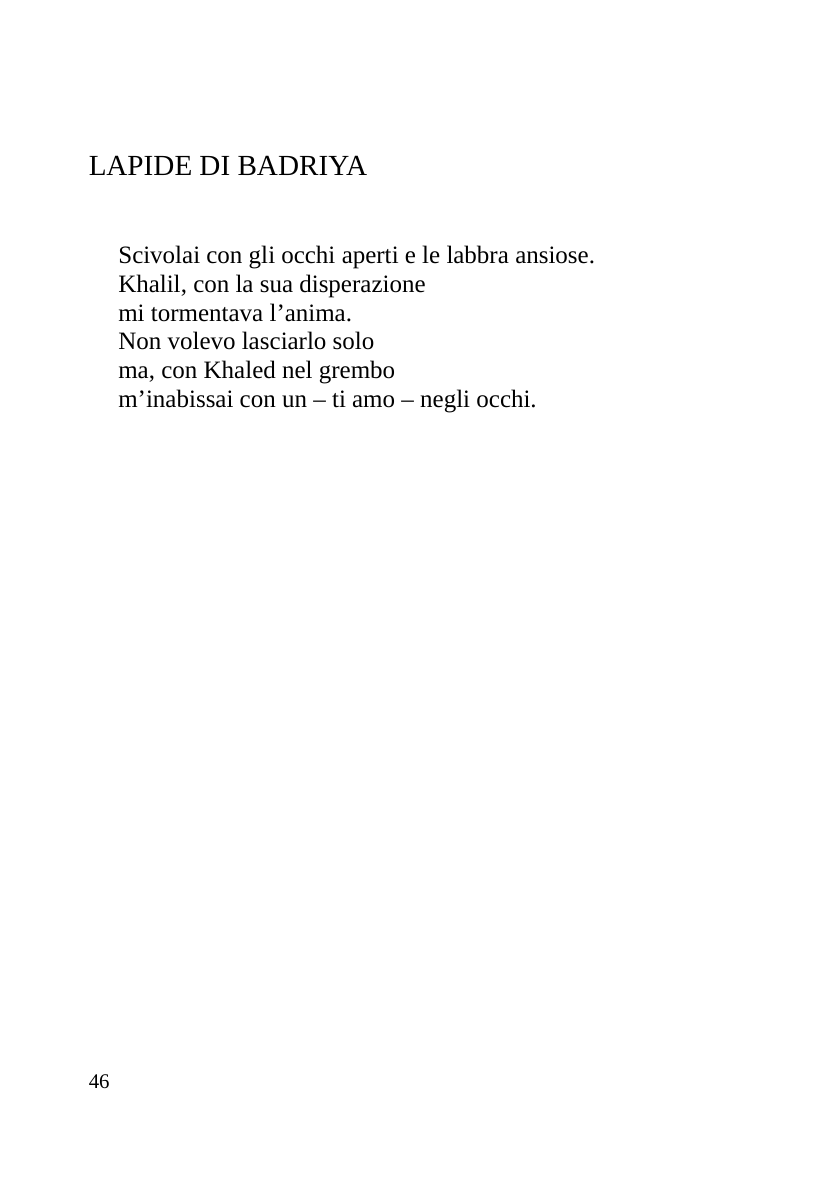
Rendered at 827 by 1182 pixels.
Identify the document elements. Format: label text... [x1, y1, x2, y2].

text Non volevo lasciarlo solo [88, 326, 738, 355]
text Khalil, con la sua disperazione [88, 269, 738, 298]
text Scivolai con gli occhi aperti e le labbra ansiose. [88, 240, 738, 269]
text ma, con Khaled nel grembo [88, 355, 738, 384]
text m’inabissai con un – ti amo – negli occhi. [88, 384, 738, 413]
text mi tormentava l’anima. [88, 298, 738, 326]
text LAPIDE DI BADRIYA [88, 148, 738, 181]
